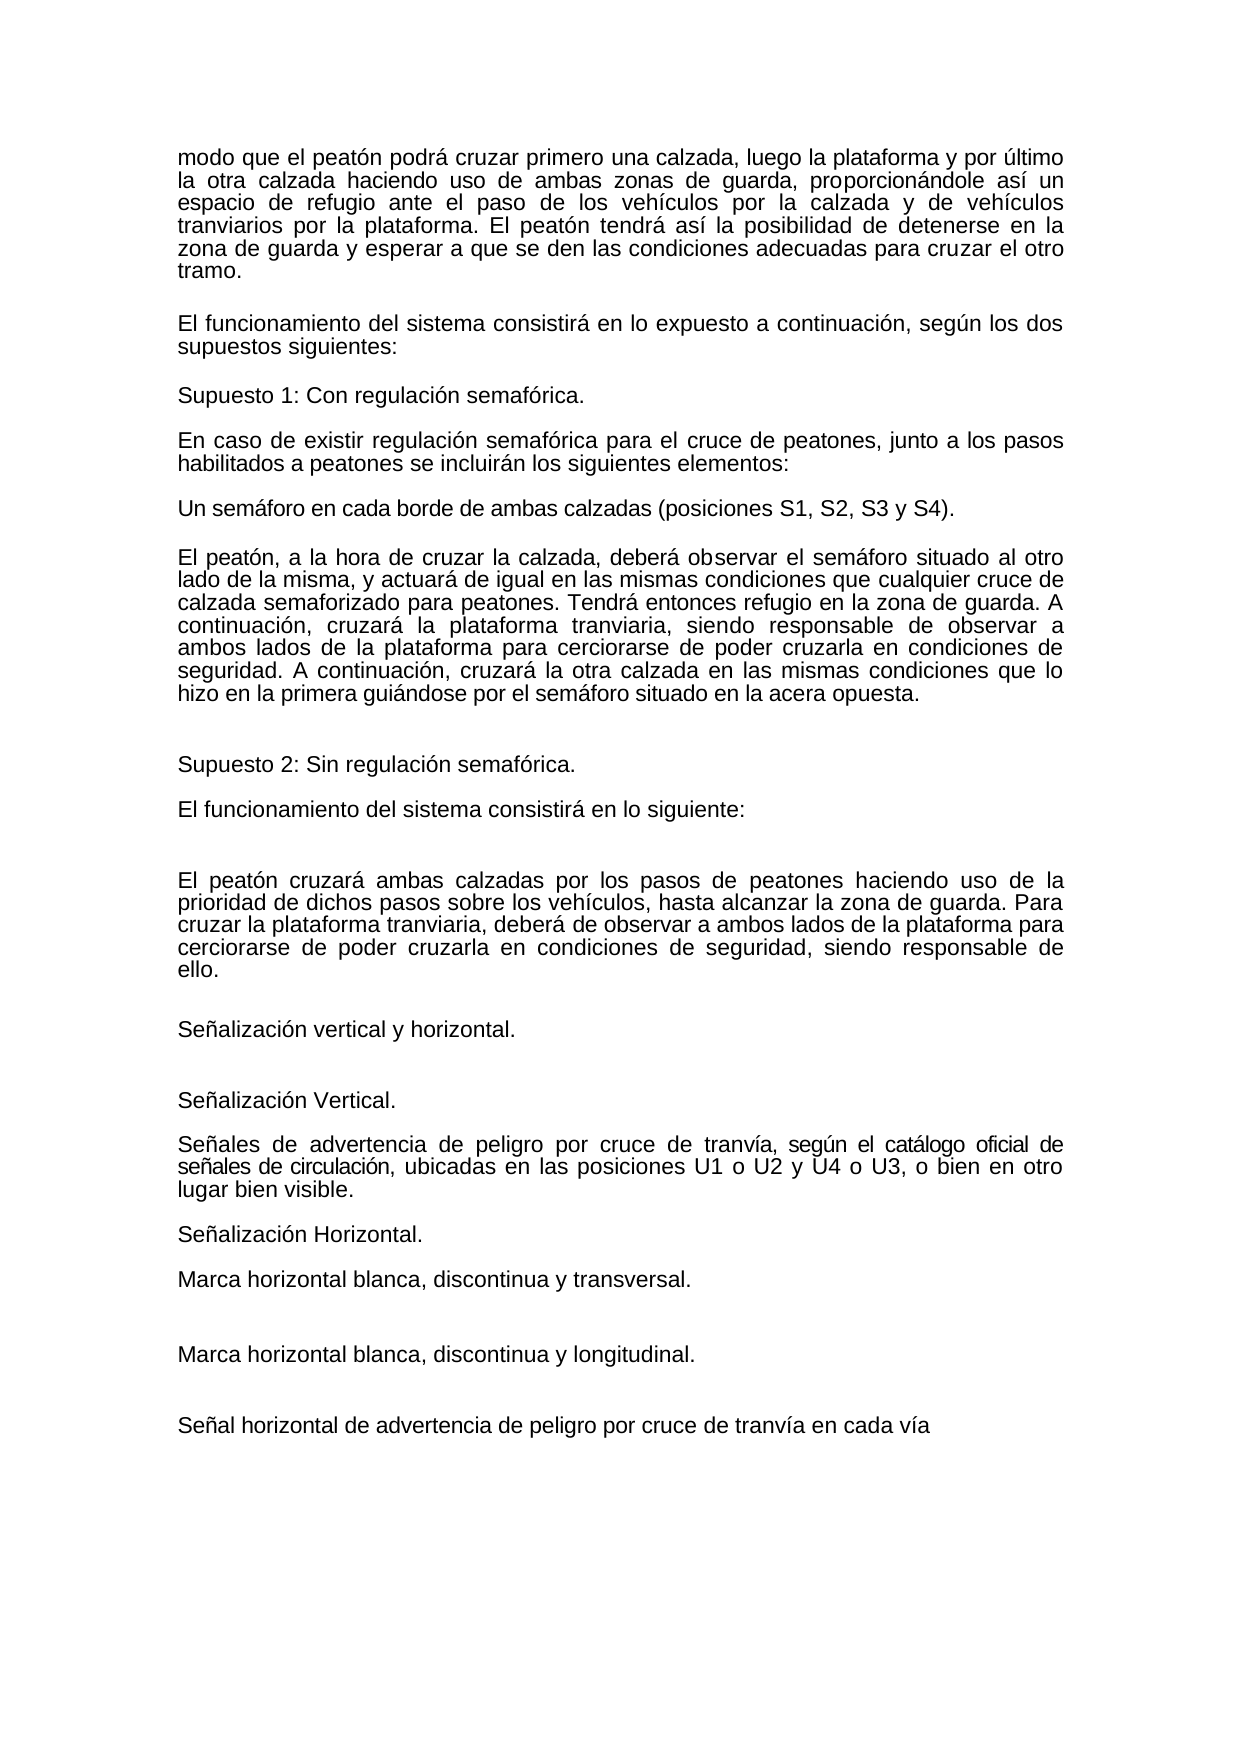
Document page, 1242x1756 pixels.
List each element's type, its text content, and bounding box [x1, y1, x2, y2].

text Señalización Horizontal. [177, 1221, 1064, 1247]
text Marca horizontal blanca, discontinua y transversal. [177, 1266, 1064, 1292]
text modo que el peatón podrá cruzar primero una calzada, luego la plataforma y por último la otra calzada haciendo uso de ambas zonas de guarda, proporcionándole así un espacio de refugio ante el paso de los vehículos por la calzada y de vehículos tranviarios por la plataforma. El peatón tendrá así la posibilidad de detenerse en la zona de guarda y esperar a que se den las condiciones adecuadas para cruzar el otro tramo. [177, 148, 1064, 284]
text Señalización Vertical. [177, 1087, 1064, 1113]
text Señalización vertical y horizontal. [177, 1016, 1064, 1043]
text El funcionamiento del sistema consistirá en lo expuesto a continuación, según los dos supuestos siguientes: [177, 314, 1064, 359]
text Un semáforo en cada borde de ambas calzadas (posiciones S1, S2, S3 y S4). [177, 498, 1064, 521]
text Marca horizontal blanca, discontinua y longitudinal. [177, 1341, 1064, 1367]
text Supuesto 2: Sin regulación semafórica. [177, 751, 1064, 777]
text El funcionamiento del sistema consistirá en lo siguiente: [177, 799, 1064, 821]
text En caso de existir regulación semafórica para el cruce de peatones, junto a los pasos habilitados a peatones se incluirán los siguientes elementos: [177, 431, 1064, 476]
text El peatón, a la hora de cruzar la calzada, deberá observar el semáforo situado al otro lado de la misma, y actuará de igual en las mismas condiciones que cualquier cruce de calzada semaforizado para peatones. Tendrá entonces refugio en la zona de guarda. A continuación, cruzará la plataforma tranviaria, siendo responsable de observar a ambos lados de la plataforma para cerciorarse de poder cruzarla en condiciones de seguridad. A continuación, cruzará la otra calzada en las mismas condiciones que lo hizo en la primera guiándose por el semáforo situado en la ace­ra opuesta. [177, 547, 1064, 706]
text El peatón cruzará ambas calzadas por los pasos de peatones haciendo uso de la prioridad de dichos pasos sobre los vehículos, hasta alcanzar la zona de guarda. Para cruzar la plataforma tranviaria, deberá de observar a ambos lados de la plataforma para cerciorarse de poder cruzarla en condiciones de seguridad, siendo responsable de ello. [177, 870, 1064, 983]
text Señales de advertencia de peligro por cruce de tranvía, según el catálogo oficial de señales de circulación, ubicadas en las posiciones U1 o U2 y U4 o U3, o bien en otro lugar bien visible. [177, 1134, 1064, 1202]
text Señal horizontal de advertencia de peligro por cruce de tranvía en cada vía [177, 1412, 1064, 1438]
text Supuesto 1: Con regulación semafórica. [177, 382, 1064, 408]
